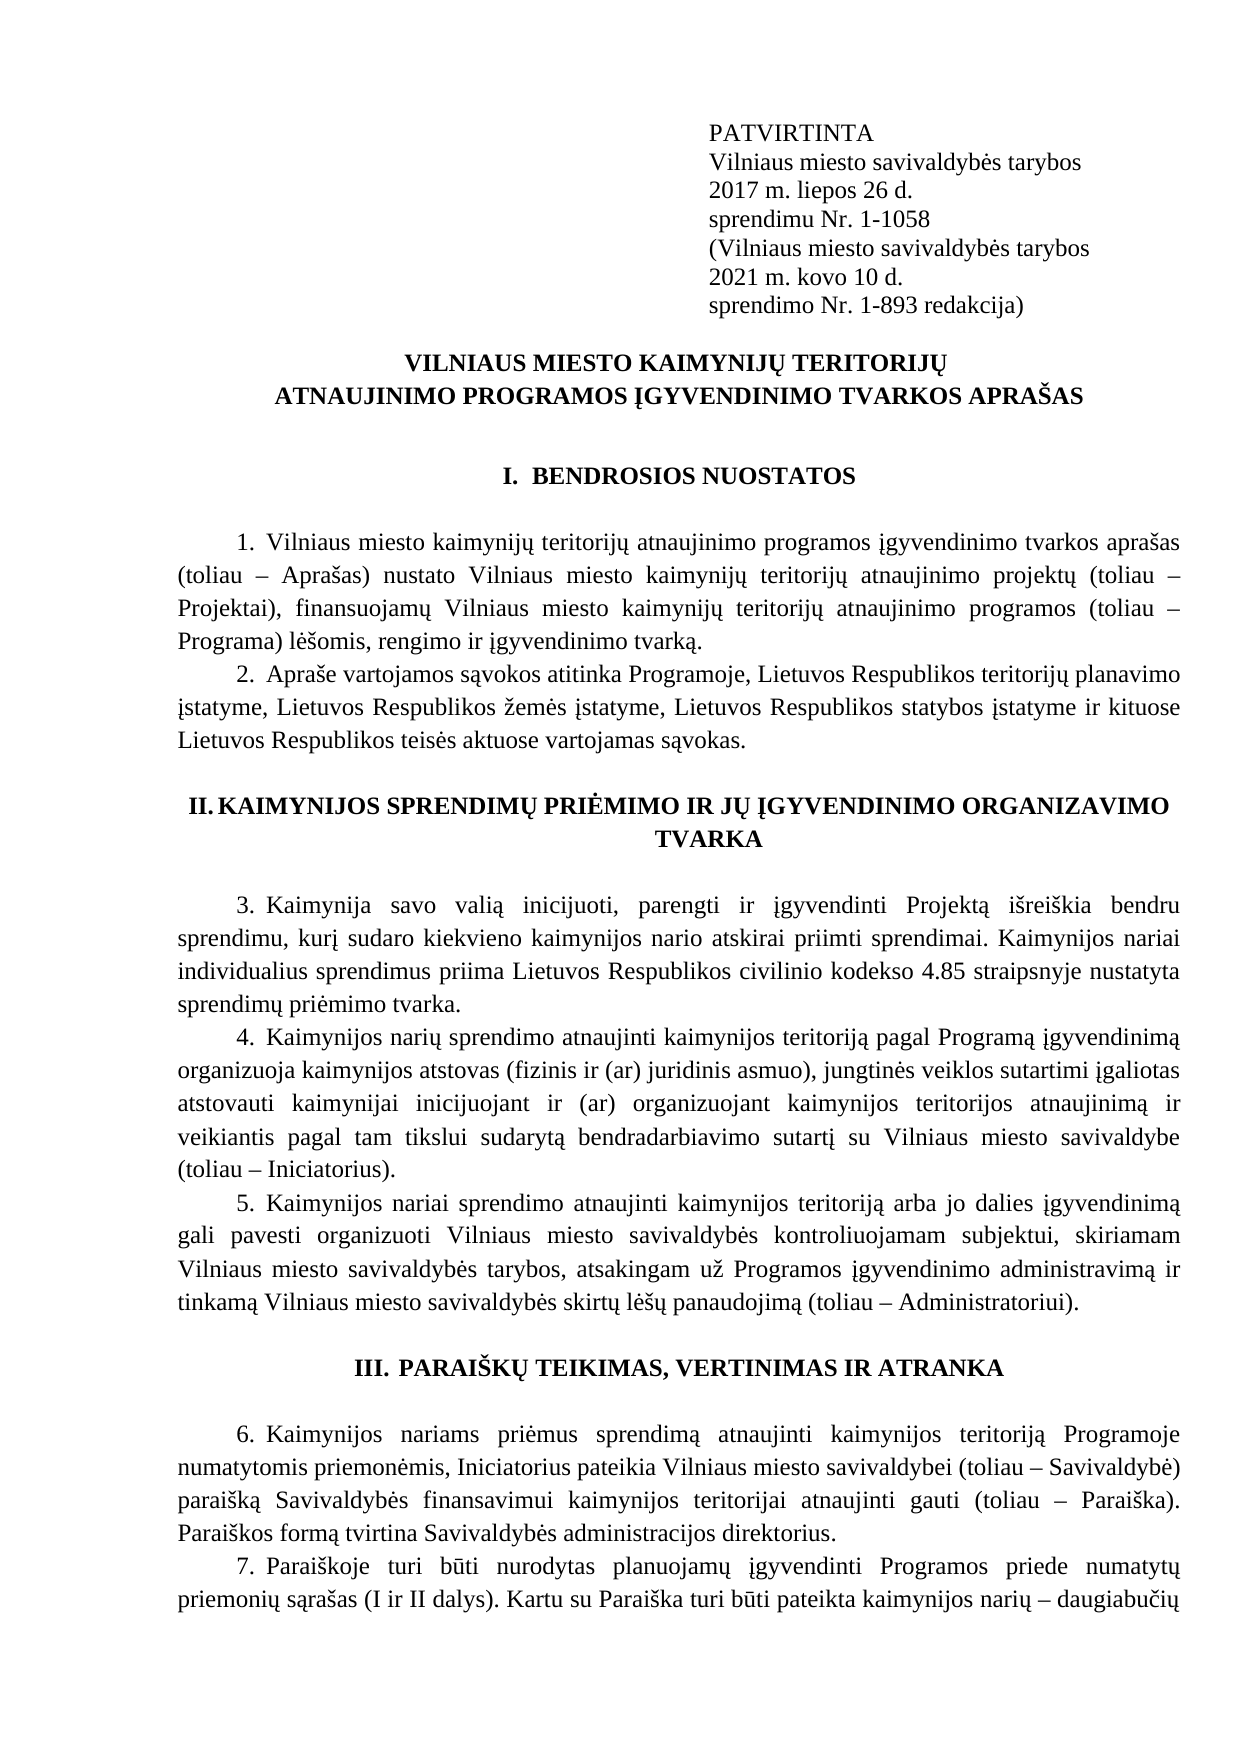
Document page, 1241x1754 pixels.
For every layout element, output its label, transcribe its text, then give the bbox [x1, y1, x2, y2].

text ATNAUJINIMO PROGRAMOS ĮGYVENDINIMO TVARKOS APRAŠAS [177, 381, 1181, 410]
text III. PARAIŠKŲ TEIKIMAS, VERTINIMAS IR ATRANKA [177, 1353, 1181, 1381]
text sprendimu Nr. 1-1058 [177, 204, 1181, 233]
text sprendimo Nr. 1-893 redakcija) [177, 291, 1181, 319]
text 4. Kaimynijos narių sprendimo atnaujinti kaimynijos teritoriją pagal Programą įgyvendinimą organizuoja kaimynijos atstovas (fizinis ir (ar) juridinis asmuo), jungtinės veiklos sutartimi įgaliotas atstovauti kaimynijai inicijuojant ir (ar) organizuojant kaimynijos teritorijos atnaujinimą ir veikiantis pagal tam tikslui sudarytą bendradarbiavimo sutartį su Vilniaus miesto savivaldybe (toliau – Iniciatorius). [177, 1022, 1181, 1183]
text Vilniaus miesto savivaldybės tarybos [177, 147, 1181, 176]
text 2. Apraše vartojamos sąvokos atitinka Programoje, Lietuvos Respublikos teritorijų planavimo įstatyme, Lietuvos Respublikos žemės įstatyme, Lietuvos Respublikos statybos įstatyme ir kituose Lietuvos Respublikos teisės aktuose vartojamas sąvokas. [177, 659, 1181, 754]
text PATVIRTINTA [177, 118, 1181, 147]
text 6. Kaimynijos nariams priėmus sprendimą atnaujinti kaimynijos teritoriją Programoje numatytomis priemonėmis, Iniciatorius pateikia Vilniaus miesto savivaldybei (toliau – Savivaldybė) paraišką Savivaldybės finansavimui kaimynijos teritorijai atnaujinti gauti (toliau – Paraiška). Paraiškos formą tvirtina Savivaldybės administracijos direktorius. [177, 1419, 1181, 1547]
text 5. Kaimynijos nariai sprendimo atnaujinti kaimynijos teritoriją arba jo dalies įgyvendinimą gali pavesti organizuoti Vilniaus miesto savivaldybės kontroliuojamam subjektui, skiriamam Vilniaus miesto savivaldybės tarybos, atsakingam už Programos įgyvendinimo administravimą ir tinkamą Vilniaus miesto savivaldybės skirtų lėšų panaudojimą (toliau – Administratoriui). [177, 1188, 1181, 1315]
text VILNIAUS MIESTO KAIMYNIJŲ TERITORIJŲ [177, 348, 1181, 377]
text (Vilniaus miesto savivaldybės tarybos [177, 233, 1181, 262]
text I. BENDROSIOS NUOSTATOS [177, 461, 1181, 490]
text 7. Paraiškoje turi būti nurodytas planuojamų įgyvendinti Programos priede numatytų priemonių sąrašas (I ir II dalys). Kartu su Paraiška turi būti pateikta kaimynijos narių – daugiabučių [177, 1551, 1181, 1613]
text 1. Vilniaus miesto kaimynijų teritorijų atnaujinimo programos įgyvendinimo tvarkos aprašas (toliau – Aprašas) nustato Vilniaus miesto kaimynijų teritorijų atnaujinimo projektų (toliau – Projektai), finansuojamų Vilniaus miesto kaimynijų teritorijų atnaujinimo programos (toliau – Programa) lėšomis, rengimo ir įgyvendinimo tvarką. [177, 527, 1181, 655]
text II. KAIMYNIJOS SPRENDIMŲ PRIĖMIMO IR JŲ ĮGYVENDINIMO ORGANIZAVIMO TVARKA [177, 791, 1181, 853]
text 2021 m. kovo 10 d. [177, 262, 1181, 291]
text 3. Kaimynija savo valią inicijuoti, parengti ir įgyvendinti Projektą išreiškia bendru sprendimu, kurį sudaro kiekvieno kaimynijos nario atskirai priimti sprendimai. Kaimynijos nariai individualius sprendimus priima Lietuvos Respublikos civilinio kodekso 4.85 straipsnyje nustatyta sprendimų priėmimo tvarka. [177, 890, 1181, 1018]
text 2017 m. liepos 26 d. [177, 176, 1181, 204]
